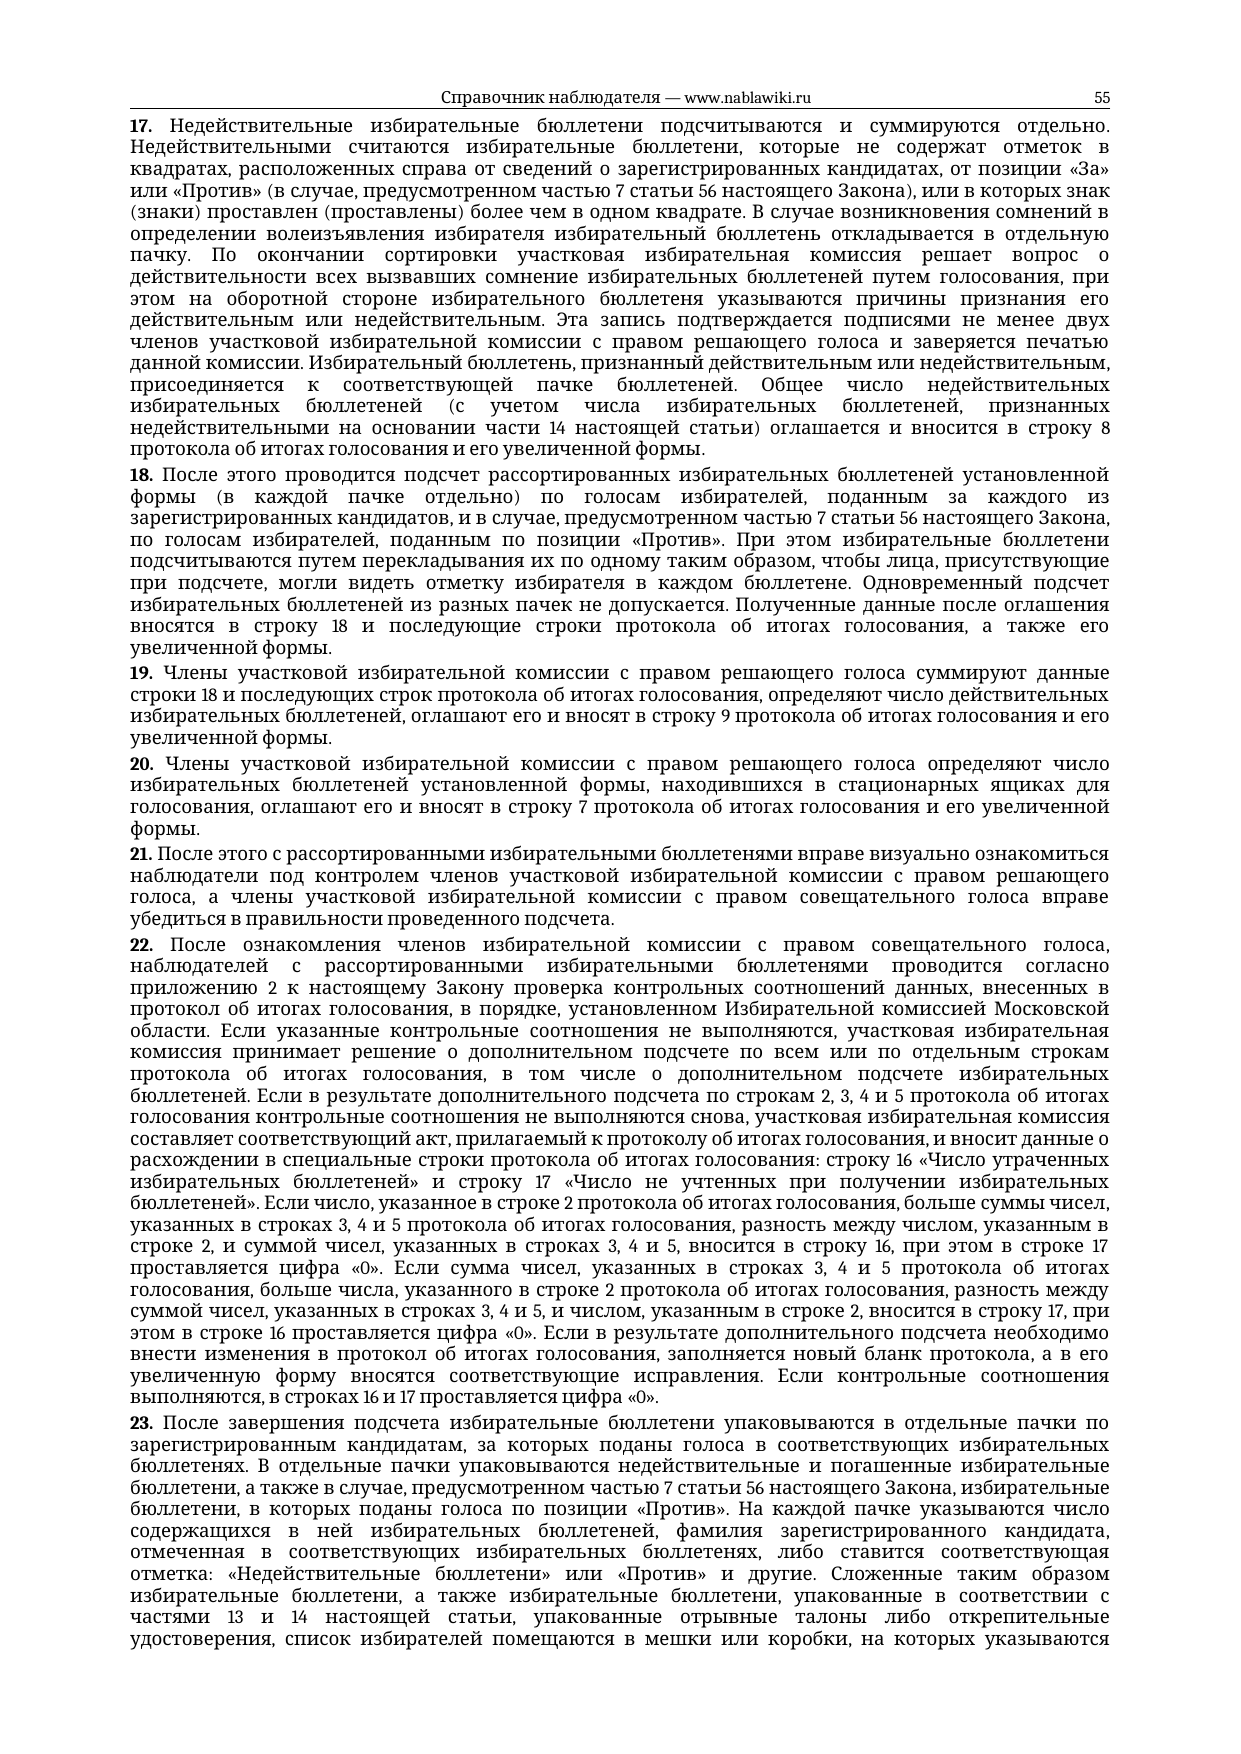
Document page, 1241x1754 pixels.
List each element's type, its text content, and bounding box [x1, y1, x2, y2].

text 20. Члены участковой избирательной комиссии с правом решающего голоса определяют число избирательных бюллетеней установленной формы, находившихся в стационарных ящиках для голосования, оглашают его и вносят в строку 7 протокола об итогах голосования и его увеличенной формы. [130, 753, 1110, 839]
text 18. После этого проводится подсчет рассортированных избирательных бюллетеней установленной формы (в каждой пачке отдельно) по голосам избирателей, поданным за каждого из зарегистрированных кандидатов, и в случае, предусмотренном частью 7 статьи 56 настоящего Закона, по голосам избирателей, поданным по позиции «Против». При этом избирательные бюллетени подсчитываются путем перекладывания их по одному таким образом, чтобы лица, присутствующие при подсчете, могли видеть отметку избирателя в каждом бюллетене. Одновременный подсчет избирательных бюллетеней из разных пачек не допускается. Полученные данные после оглашения вносятся в строку 18 и последующие строки протокола об итогах голосования, а также его увеличенной формы. [130, 465, 1110, 659]
text 17. Недействительные избирательные бюллетени подсчитываются и суммируются отдельно. Недействительными считаются избирательные бюллетени, которые не содержат отметок в квадратах, расположенных справа от сведений о зарегистрированных кандидатах, от позиции «За» или «Против» (в случае, предусмотренном частью 7 статьи 56 настоящего Закона), или в которых знак (знаки) проставлен (проставлены) более чем в одном квадрате. В случае возникновения сомнений в определении волеизъявления избирателя избирательный бюллетень откладывается в отдельную пачку. По окончании сортировки участковая избирательная комиссия решает вопрос о действительности всех вызвавших сомнение избирательных бюллетеней путем голосования, при этом на оборотной стороне избирательного бюллетеня указываются причины признания его действительным или недействительным. Эта запись подтверждается подписями не менее двух членов участковой избирательной комиссии с правом решающего голоса и заверяется печатью данной комиссии. Избирательный бюллетень, признанный действительным или недействительным, присоединяется к соответствующей пачке бюллетеней. Общее число недействительных избирательных бюллетеней (с учетом числа избирательных бюллетеней, признанных недействительными на основании части 14 настоящей статьи) оглашается и вносится в строку 8 протокола об итогах голосования и его увеличенной формы. [130, 116, 1110, 461]
text 19. Члены участковой избирательной комиссии с правом решающего голоса суммируют данные строки 18 и последующих строк протокола об итогах голосования, определяют число действительных избирательных бюллетеней, оглашают его и вносят в строку 9 протокола об итогах голосования и его увеличенной формы. [130, 663, 1110, 749]
text 21. После этого с рассортированными избирательными бюллетенями вправе визуально ознакомиться наблюдатели под контролем членов участковой избирательной комиссии с правом решающего голоса, а члены участковой избирательной комиссии с правом совещательного голоса вправе убедиться в правильности проведенного подсчета. [130, 844, 1110, 930]
text 22. После ознакомления членов избирательной комиссии с правом совещательного голоса, наблюдателей с рассортированными избирательными бюллетенями проводится согласно приложению 2 к настоящему Закону проверка контрольных соотношений данных, внесенных в протокол об итогах голосования, в порядке, установленном Избирательной комиссией Московской области. Если указанные контрольные соотношения не выполняются, участковая избирательная комиссия принимает решение о дополнительном подсчете по всем или по отдельным строкам протокола об итогах голосования, в том числе о дополнительном подсчете избирательных бюллетеней. Если в результате дополнительного подсчета по строкам 2, 3, 4 и 5 протокола об итогах голосования контрольные соотношения не выполняются снова, участковая избирательная комиссия составляет соответствующий акт, прилагаемый к протоколу об итогах голосования, и вносит данные о расхождении в специальные строки протокола об итогах голосования: строку 16 «Число утраченных избирательных бюллетеней» и строку 17 «Число не учтенных при получении избирательных бюллетеней». Если число, указанное в строке 2 протокола об итогах голосования, больше суммы чисел, указанных в строках 3, 4 и 5 протокола об итогах голосования, разность между числом, указанным в строке 2, и суммой чисел, указанных в строках 3, 4 и 5, вносится в строку 16, при этом в строке 17 проставляется цифра «0». Если сумма чисел, указанных в строках 3, 4 и 5 протокола об итогах голосования, больше числа, указанного в строке 2 протокола об итогах голосования, разность между суммой чисел, указанных в строках 3, 4 и 5, и числом, указанным в строке 2, вносится в строку 17, при этом в строке 16 проставляется цифра «0». Если в результате дополнительного подсчета необходимо внести изменения в протокол об итогах голосования, заполняется новый бланк протокола, а в его увеличенную форму вносятся соответствующие исправления. Если контрольные соотношения выполняются, в строках 16 и 17 проставляется цифра «0». [130, 934, 1110, 1408]
text 23. После завершения подсчета избирательные бюллетени упаковываются в отдельные пачки по зарегистрированным кандидатам, за которых поданы голоса в соответствующих избирательных бюллетенях. В отдельные пачки упаковываются недействительные и погашенные избирательные бюллетени, а также в случае, предусмотренном частью 7 статьи 56 настоящего Закона, избирательные бюллетени, в которых поданы голоса по позиции «Против». На каждой пачке указываются число содержащихся в ней избирательных бюллетеней, фамилия зарегистрированного кандидата, отмеченная в соответствующих избирательных бюллетенях, либо ставится соответствующая отметка: «Недействительные бюллетени» или «Против» и другие. Сложенные таким образом избирательные бюллетени, а также избирательные бюллетени, упакованные в соответствии с частями 13 и 14 настоящей статьи, упакованные отрывные талоны либо открепительные удостоверения, список избирателей помещаются в мешки или коробки, на которых указываются [130, 1413, 1110, 1650]
